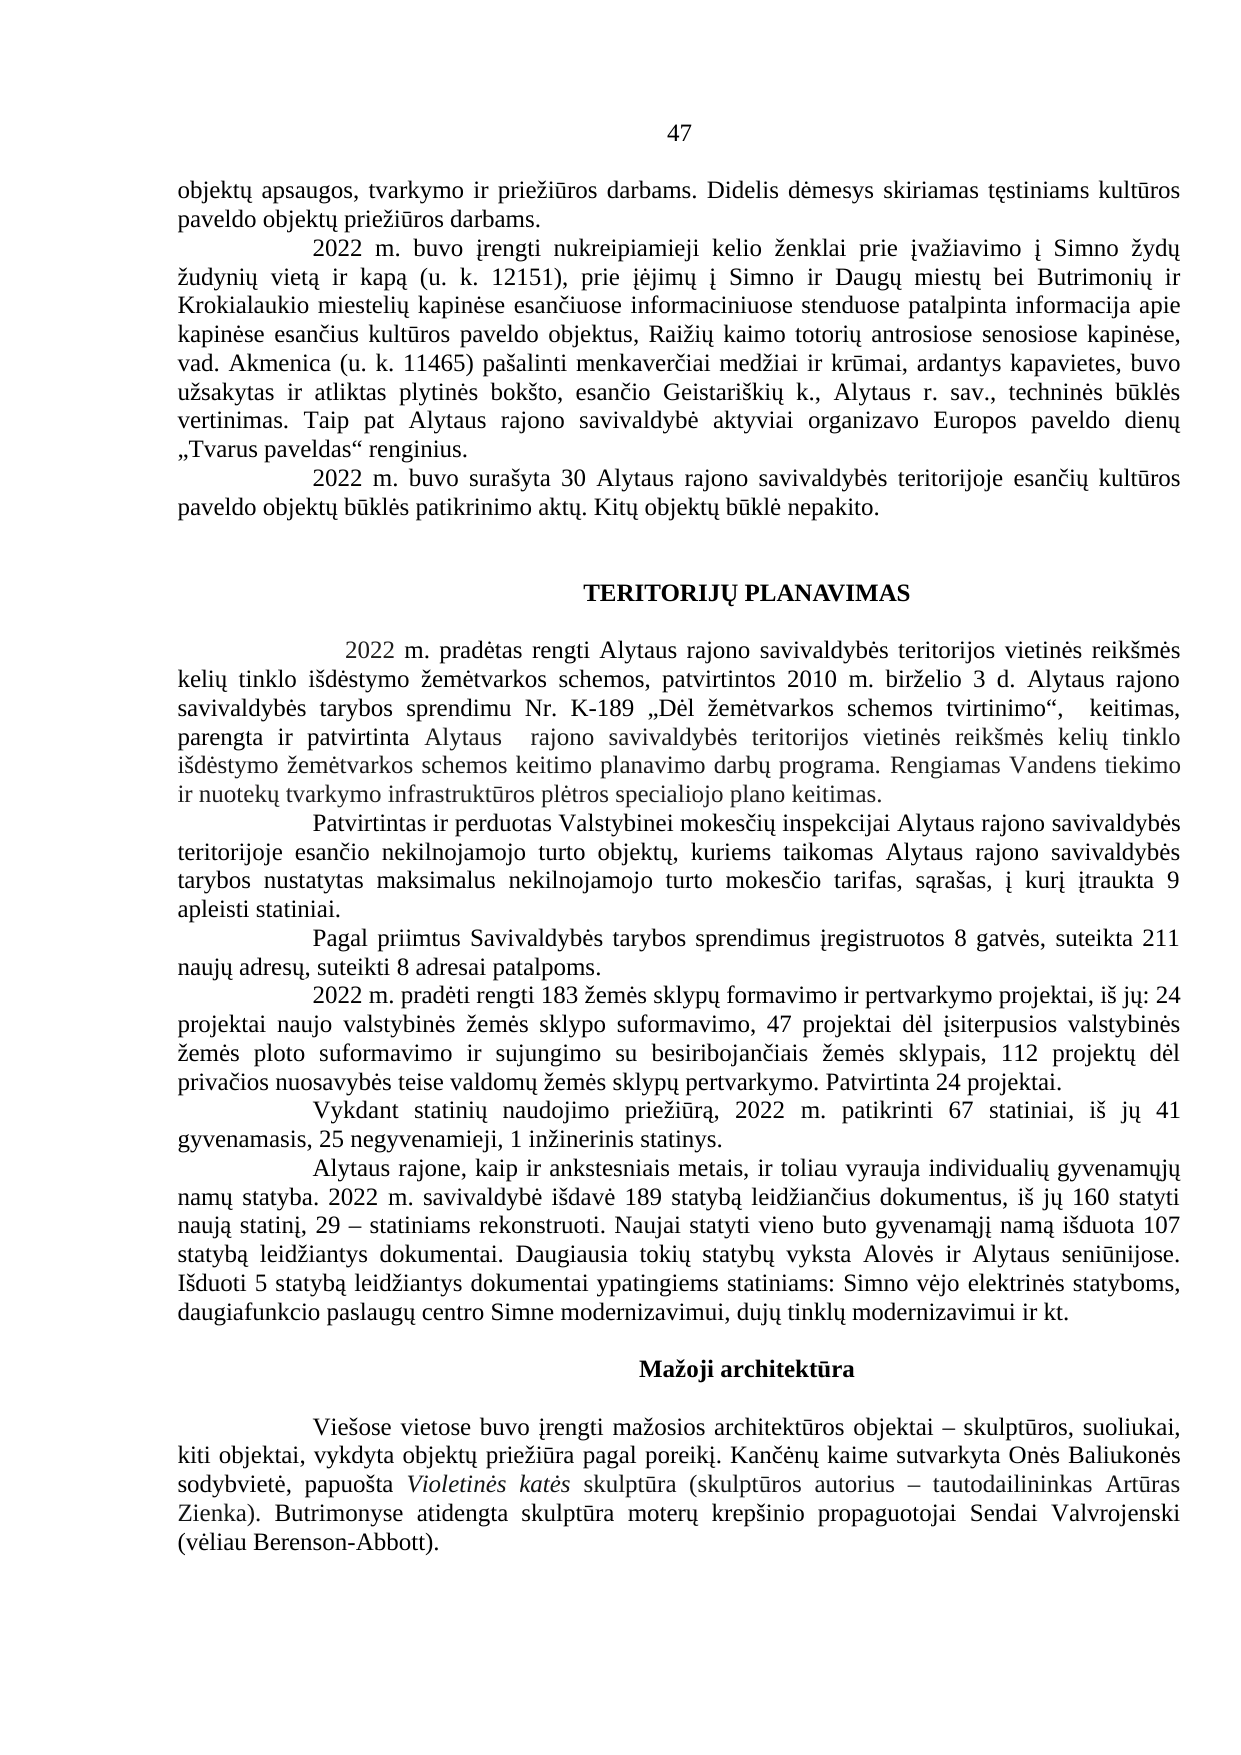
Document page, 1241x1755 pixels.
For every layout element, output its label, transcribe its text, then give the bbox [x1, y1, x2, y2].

text 2022 m. buvo įrengti nukreipiamieji kelio ženklai prie įvažiavimo į Simno žydų žudynių vietą ir kapą (u. k. 12151), prie įėjimų į Simno ir Daugų miestų bei Butrimonių ir Krokialaukio miestelių kapinėse esančiuose informaciniuose stenduose patalpinta informacija apie kapinėse esančius kultūros paveldo objektus, Raižių kaimo totorių antrosiose senosiose kapinėse, vad. Akmenica (u. k. 11465) pašalinti menkaverčiai medžiai ir krūmai, ardantys kapavietes, buvo užsakytas ir atliktas plytinės bokšto, esančio Geistariškių k., Alytaus r. sav., techninės būklės vertinimas. Taip pat Alytaus rajono savivaldybė aktyviai organizavo Europos paveldo dienų „Tvarus paveldas“ renginius. [177, 233, 1181, 463]
text objektų apsaugos, tvarkymo ir priežiūros darbams. Didelis dėmesys skiriamas tęstiniams kultūros paveldo objektų priežiūros darbams. [177, 176, 1181, 233]
text Vykdant statinių naudojimo priežiūrą, 2022 m. patikrinti 67 statiniai, iš jų 41 gyvenamasis, 25 negyvenamieji, 1 inžinerinis statinys. [177, 1096, 1181, 1153]
text Alytaus rajone, kaip ir ankstesniais metais, ir toliau vyrauja individualių gyvenamųjų namų statyba. 2022 m. savivaldybė išdavė 189 statybą leidžiančius dokumentus, iš jų 160 statyti naują statinį, 29 – statiniams rekonstruoti. Naujai statyti vieno buto gyvenamąjį namą išduota 107 statybą leidžiantys dokumentai. Daugiausia tokių statybų vyksta Alovės ir Alytaus seniūnijose. Išduoti 5 statybą leidžiantys dokumentai ypatingiems statiniams: Simno vėjo elektrinės statyboms, daugiafunkcio paslaugų centro Simne modernizavimui, dujų tinklų modernizavimui ir kt. [177, 1153, 1181, 1326]
text 2022 m. pradėti rengti 183 žemės sklypų formavimo ir pertvarkymo projektai, iš jų: 24 projektai naujo valstybinės žemės sklypo suformavimo, 47 projektai dėl įsiterpusios valstybinės žemės ploto suformavimo ir sujungimo su besiribojančiais žemės sklypais, 112 projektų dėl privačios nuosavybės teise valdomų žemės sklypų pertvarkymo. Patvirtinta 24 projektai. [177, 981, 1181, 1096]
text 2022 m. pradėtas rengti Alytaus rajono savivaldybės teritorijos vietinės reikšmės kelių tinklo išdėstymo žemėtvarkos schemos, patvirtintos 2010 m. birželio 3 d. Alytaus rajono savivaldybės tarybos sprendimu Nr. K-189 „Dėl žemėtvarkos schemos tvirtinimo“, keitimas, parengta ir patvirtinta Alytaus rajono savivaldybės teritorijos vietinės reikšmės kelių tinklo išdėstymo žemėtvarkos schemos keitimo planavimo darbų programa. Rengiamas Vandens tiekimo ir nuotekų tvarkymo infrastruktūros plėtros specialiojo plano keitimas. [177, 636, 1181, 808]
text 2022 m. buvo surašyta 30 Alytaus rajono savivaldybės teritorijoje esančių kultūros paveldo objektų būklės patikrinimo aktų. Kitų objektų būklė nepakito. [177, 463, 1181, 521]
text Patvirtintas ir perduotas Valstybinei mokesčių inspekcijai Alytaus rajono savivaldybės teritorijoje esančio nekilnojamojo turto objektų, kuriems taikomas Alytaus rajono savivaldybės tarybos nustatytas maksimalus nekilnojamojo turto mokesčio tarifas, sąrašas, į kurį įtraukta 9 apleisti statiniai. [177, 808, 1181, 923]
text Pagal priimtus Savivaldybės tarybos sprendimus įregistruotos 8 gatvės, suteikta 211 naujų adresų, suteikti 8 adresai patalpoms. [177, 923, 1181, 981]
text Viešose vietose buvo įrengti mažosios architektūros objektai – skulptūros, suoliukai, kiti objektai, vykdyta objektų priežiūra pagal poreikį. Kančėnų kaime sutvarkyta Onės Baliukonės sodybvietė, papuošta Violetinės katės skulptūra (skulptūros autorius – tautodailininkas Artūras Zienka). Butrimonyse atidengta skulptūra moterų krepšinio propaguotojai Sendai Valvrojenski (vėliau Berenson-Abbott). [177, 1412, 1181, 1556]
text Mažoji architektūra [177, 1354, 1181, 1383]
text TERITORIJŲ PLANAVIMAS [177, 578, 1181, 607]
